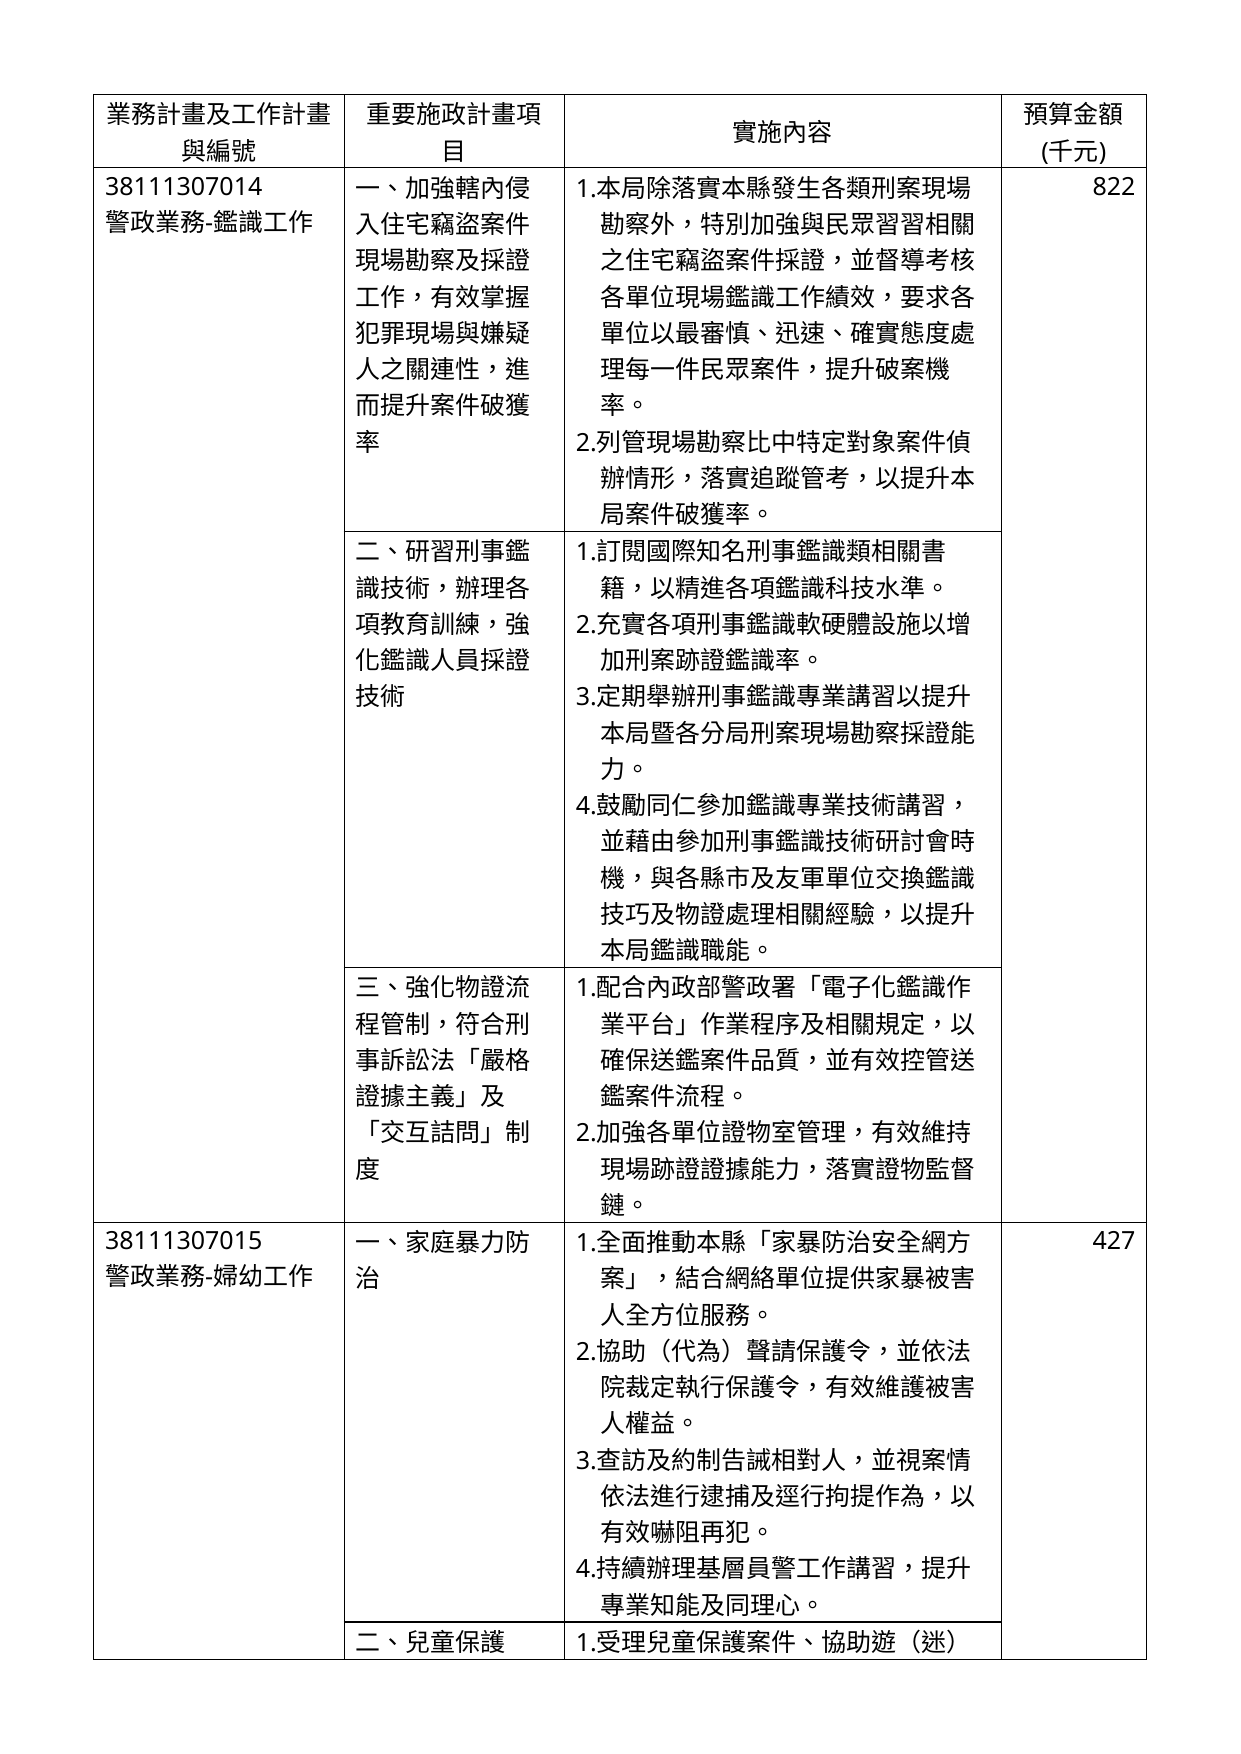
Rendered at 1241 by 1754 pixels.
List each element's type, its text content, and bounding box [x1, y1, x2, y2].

table_cell 二、研習刑事鑑識技術，辦理各項教育訓練，強化鑑識人員採證技術 [345, 532, 564, 967]
table_cell 一、家庭暴力防治 [345, 1223, 564, 1621]
table_header 業務計畫及工作計畫與編號 [94, 95, 344, 167]
table_cell 822 [1002, 168, 1146, 1222]
table_cell 427 [1002, 1223, 1146, 1659]
table_cell 1.全面推動本縣「家暴防治安全網方案」，結合網絡單位提供家暴被害人全方位服務。 2.協助（代為）聲請保護令，並依法院裁定執行保護令，有效維護被害人權益。 3.查訪及約制告誡相對人，並視案情依法進行逮捕及逕行拘提作為，以有效嚇阻再犯。 4.持續辦理基層員警工作講習，提升專業知能及同理心。 [565, 1223, 1001, 1621]
table_cell 1.受理兒童保護案件、協助遊（迷） [565, 1623, 1001, 1659]
table_cell 1.配合內政部警政署「電子化鑑識作業平台」作業程序及相關規定，以確保送鑑案件品質，並有效控管送鑑案件流程。 2.加強各單位證物室管理，有效維持現場跡證證據能力，落實證物監督鏈。 [565, 968, 1001, 1222]
table_header 實施內容 [565, 95, 1001, 167]
table_cell 1.訂閱國際知名刑事鑑識類相關書籍，以精進各項鑑識科技水準。 2.充實各項刑事鑑識軟硬體設施以增加刑案跡證鑑識率。 3.定期舉辦刑事鑑識專業講習以提升本局暨各分局刑案現場勘察採證能力。 4.鼓勵同仁參加鑑識專業技術講習，並藉由參加刑事鑑識技術研討會時機，與各縣市及友軍單位交換鑑識技巧及物證處理相關經驗，以提升本局鑑識職能。 [565, 532, 1001, 967]
table_cell 1.本局除落實本縣發生各類刑案現場勘察外，特別加強與民眾習習相關之住宅竊盜案件採證，並督導考核各單位現場鑑識工作績效，要求各單位以最審慎、迅速、確實態度處理每一件民眾案件，提升破案機率。 2.列管現場勘察比中特定對象案件偵辦情形，落實追蹤管考，以提升本局案件破獲率。 [565, 168, 1001, 531]
table_cell 38111307015 警政業務-婦幼工作 [94, 1223, 344, 1659]
table_header 預算金額 (千元) [1002, 95, 1146, 167]
table_header 重要施政計畫項目 [345, 95, 564, 167]
table_cell 二、兒童保護 [345, 1623, 564, 1659]
table_cell 三、強化物證流程管制，符合刑事訴訟法「嚴格證據主義」及「交互詰問」制度 [345, 968, 564, 1222]
table_cell 一、加強轄內侵入住宅竊盜案件現場勘察及採證工作，有效掌握犯罪現場與嫌疑人之關連性，進而提升案件破獲率 [345, 168, 564, 531]
table_cell 38111307014 警政業務-鑑識工作 [94, 168, 344, 1222]
